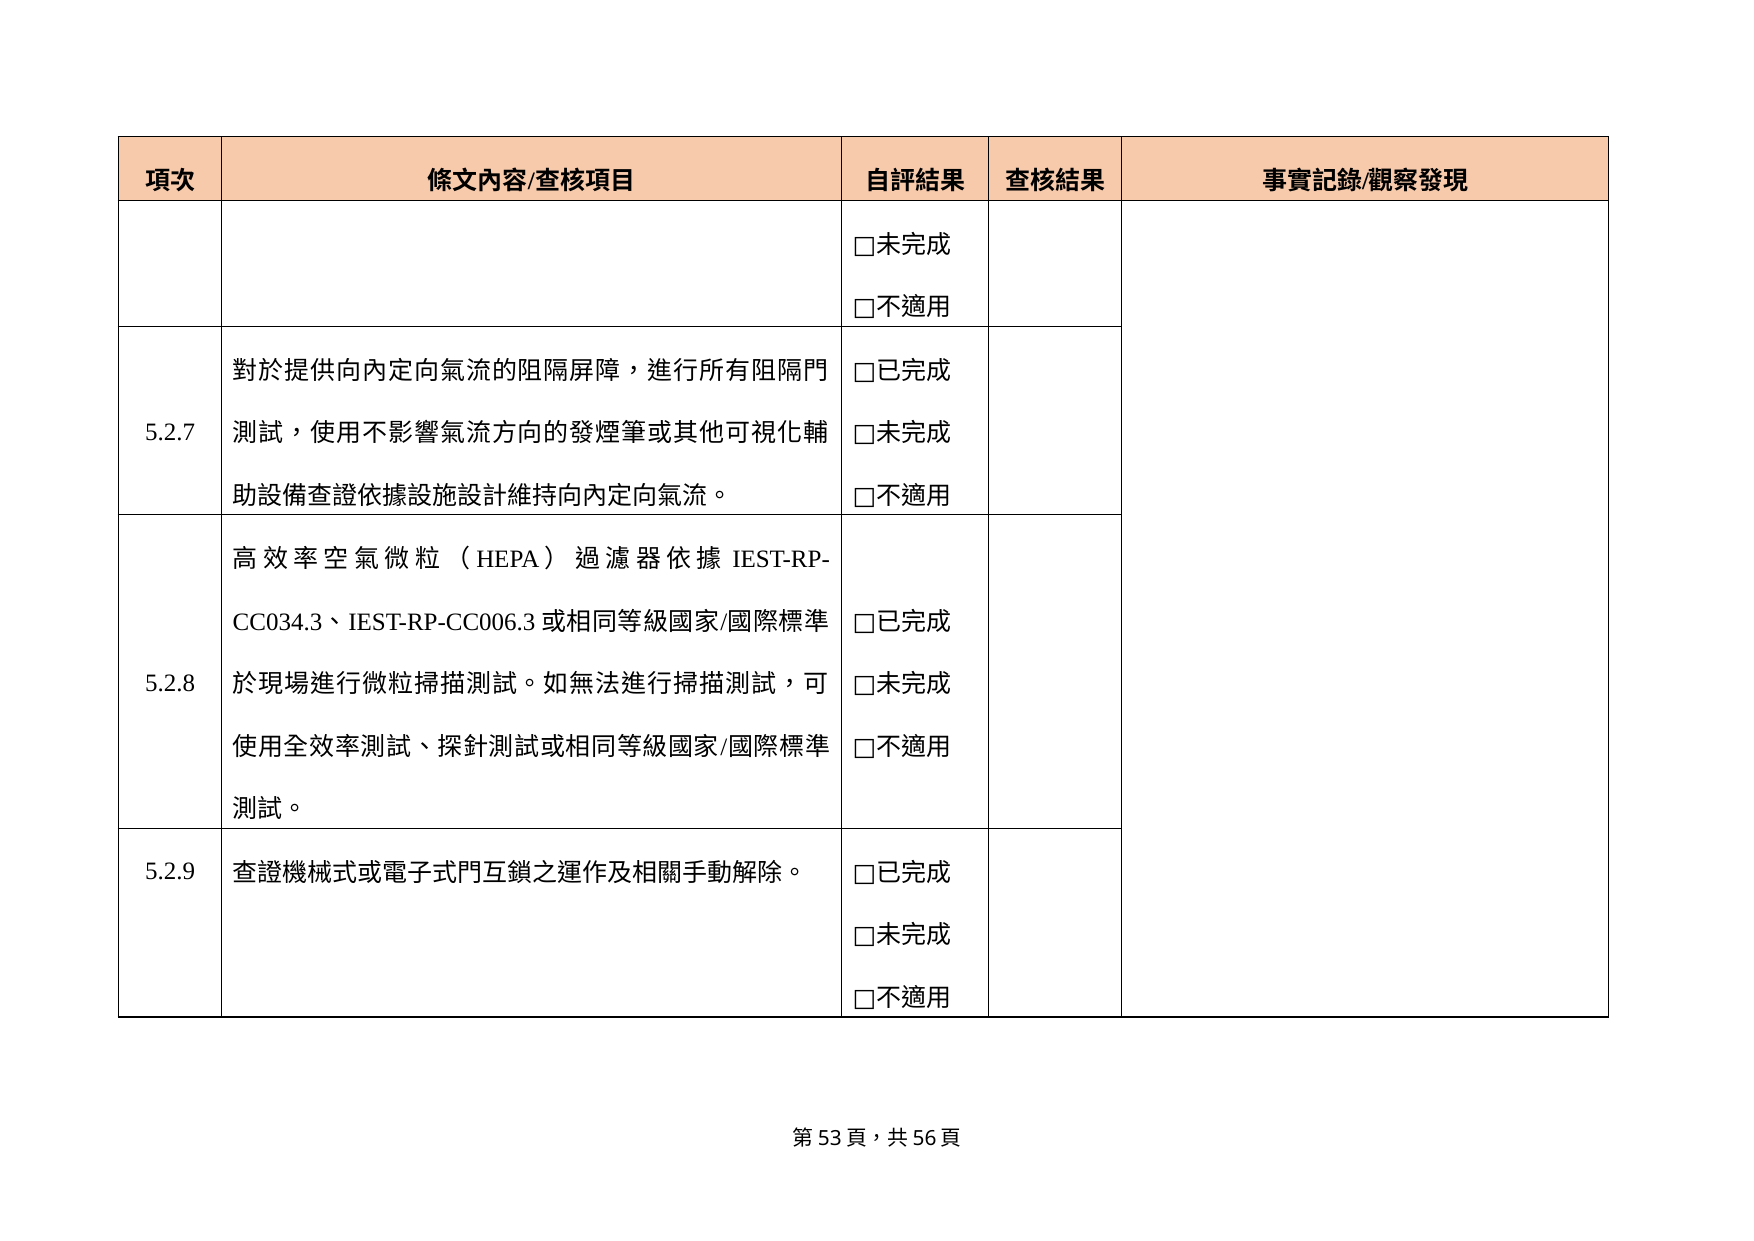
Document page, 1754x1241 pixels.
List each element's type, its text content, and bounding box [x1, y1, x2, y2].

table_header 條文內容/查核項目 [222, 137, 841, 200]
table_cell □已完成 □未完成 □不適用 [842, 327, 988, 514]
table_cell 5.2.9 [119, 829, 221, 1016]
table_header 事實記錄/觀察發現 [1122, 137, 1608, 200]
table_cell [119, 201, 221, 326]
table_cell [989, 515, 1121, 828]
table_header 自評結果 [842, 137, 988, 200]
table_cell 查證機械式或電子式門互鎖之運作及相關手動解除。 [222, 829, 841, 1016]
table_cell [989, 829, 1121, 1016]
table_cell □未完成 □不適用 [842, 201, 988, 326]
table_cell [989, 327, 1121, 514]
table_cell 5.2.8 [119, 515, 221, 828]
table_cell [1122, 201, 1608, 1016]
table_cell □已完成 □未完成 □不適用 [842, 829, 988, 1016]
table_cell 5.2.7 [119, 327, 221, 514]
table_cell [222, 201, 841, 326]
table_header 查核結果 [989, 137, 1121, 200]
table_header 項次 [119, 137, 221, 200]
table_cell 高效率空氣微粒（HEPA）過濾器依據IEST-RP-CC034.3、IEST-RP-CC006.3或相同等級國家/國際標準於現場進行微粒掃描測試。如無法進行掃描測試，可使用全效率測試、探針測試或相同等級國家/國際標準測試。 [222, 515, 841, 828]
table_cell 對於提供向內定向氣流的阻隔屏障，進行所有阻隔門測試，使用不影響氣流方向的發煙筆或其他可視化輔助設備查證依據設施設計維持向內定向氣流。 [222, 327, 841, 514]
table_cell □已完成 □未完成 □不適用 [842, 515, 988, 828]
table_cell [989, 201, 1121, 326]
